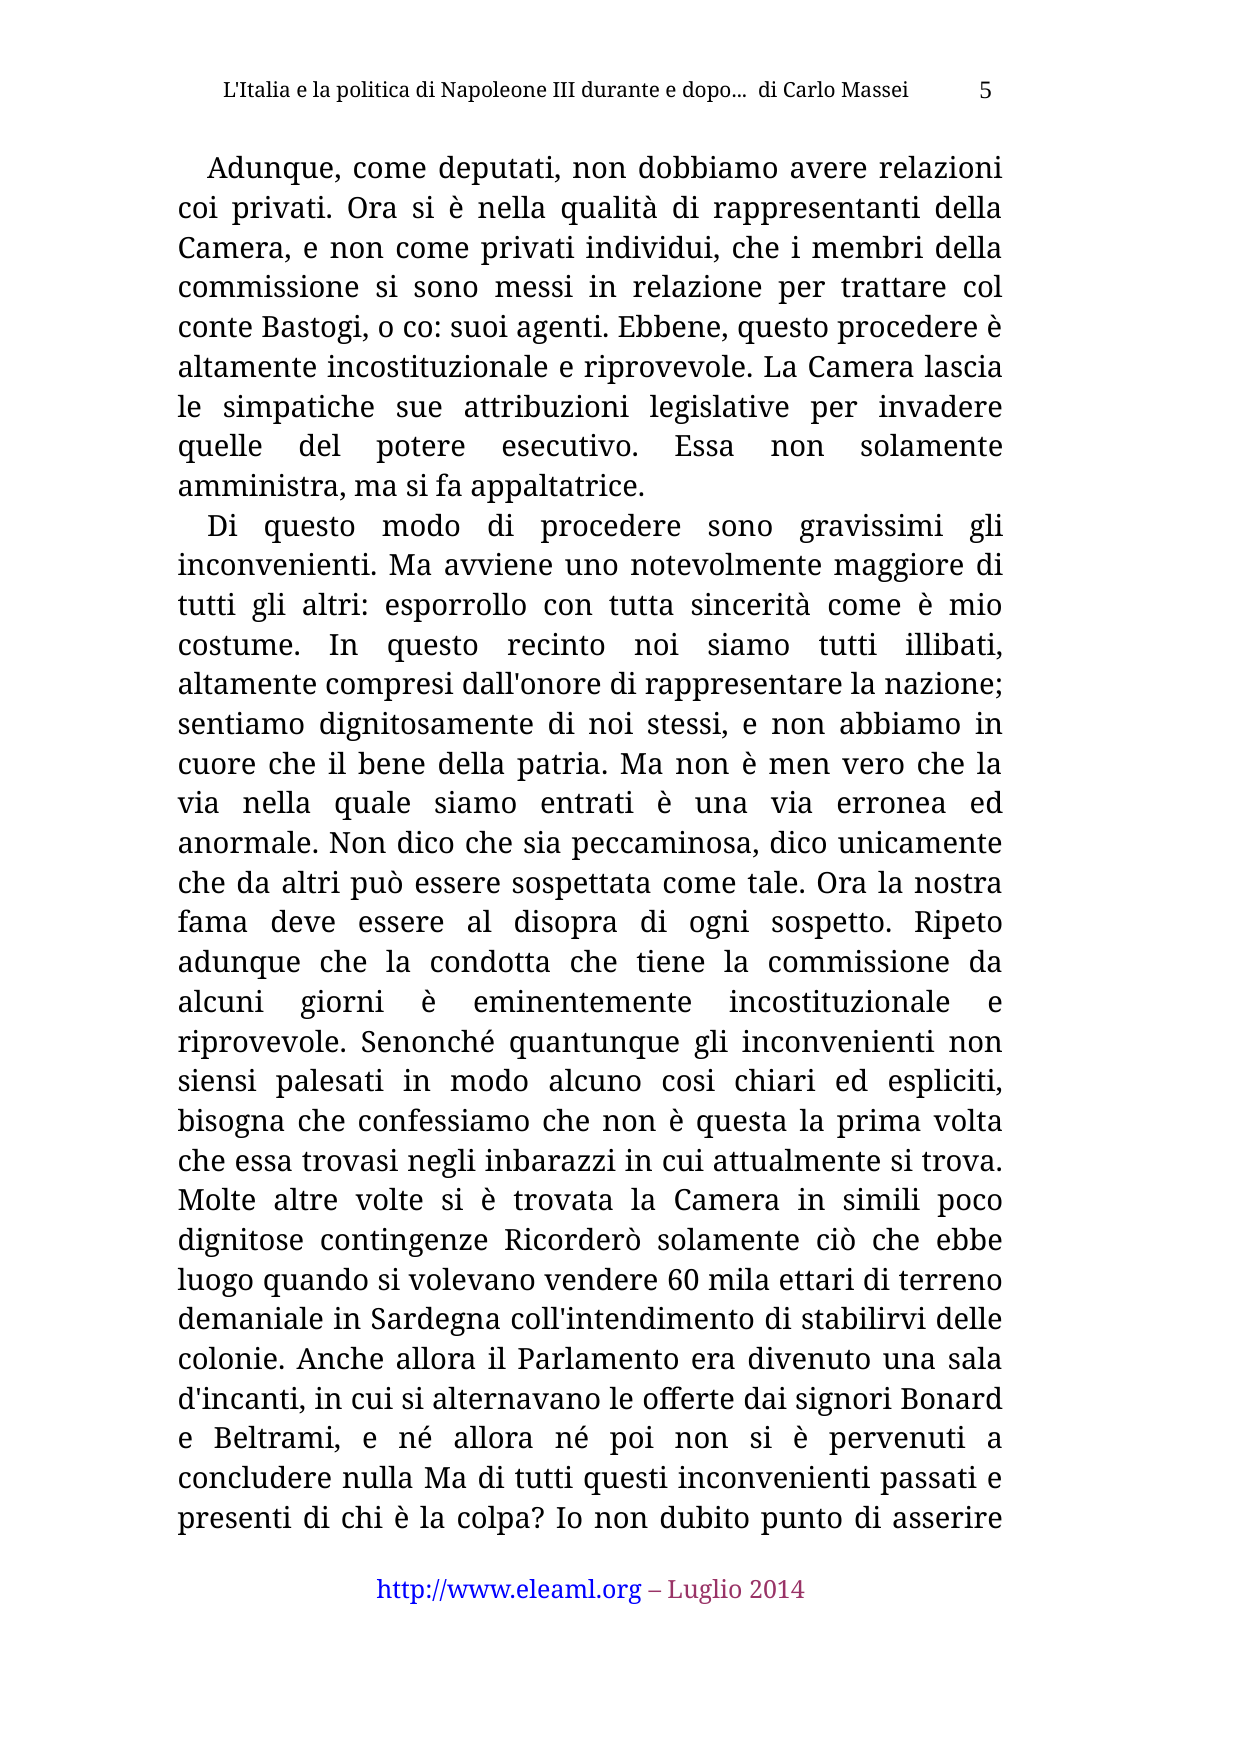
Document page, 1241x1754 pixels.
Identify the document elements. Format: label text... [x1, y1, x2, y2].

text Di questo modo di procedere sono gravissimi gli inconvenienti. Ma avviene uno notevolmente maggiore di tutti gli altri: esporrollo con tutta sincerità come è mio costume. In questo recinto noi siamo tutti illibati, altamente compresi dall'onore di rappresentare la nazione; sentiamo dignitosamente di noi stessi, e non abbiamo in cuore che il bene della patria. Ma non è men vero che la via nella quale siamo entrati è una via erronea ed anormale. Non dico che sia peccaminosa, dico unicamente che da altri può essere sospettata come tale. Ora la nostra fama deve essere al disopra di ogni sospetto. Ripeto adunque che la condotta che tiene la commissione da alcuni giorni è eminentemente incostituzionale e riprovevole. Senonché quantunque gli inconvenienti non siensi palesati in modo alcuno cosi chiari ed espliciti, bisogna che confessiamo che non è questa la prima volta che essa trovasi negli inbarazzi in cui attualmente si trova. Molte altre volte si è trovata la Camera in simili poco dignitose contingenze Ricorderò solamente ciò che ebbe luogo quando si volevano vendere 60 mila ettari di terreno demaniale in Sardegna coll'intendimento di stabilirvi delle colonie. Anche allora il Parlamento era divenuto una sala d'incanti, in cui si alternavano le offerte dai signori Bonard e Beltrami, e né allora né poi non si è pervenuti a concludere nulla Ma di tutti questi inconvenienti passati e presenti di chi è la colpa? Io non dubito punto di asserire [177, 505, 1004, 1537]
text Adunque, come deputati, non dobbiamo avere relazioni coi privati. Ora si è nella qualità di rappresentanti della Camera, e non come privati individui, che i membri della commissione si sono messi in relazione per trattare col conte Bastogi, o co: suoi agenti. Ebbene, questo procedere è altamente incostituzionale e riprovevole. La Camera lascia le simpatiche sue attribuzioni legislative per invadere quelle del potere esecutivo. Essa non solamente amministra, ma si fa appaltatrice. [177, 148, 1004, 505]
